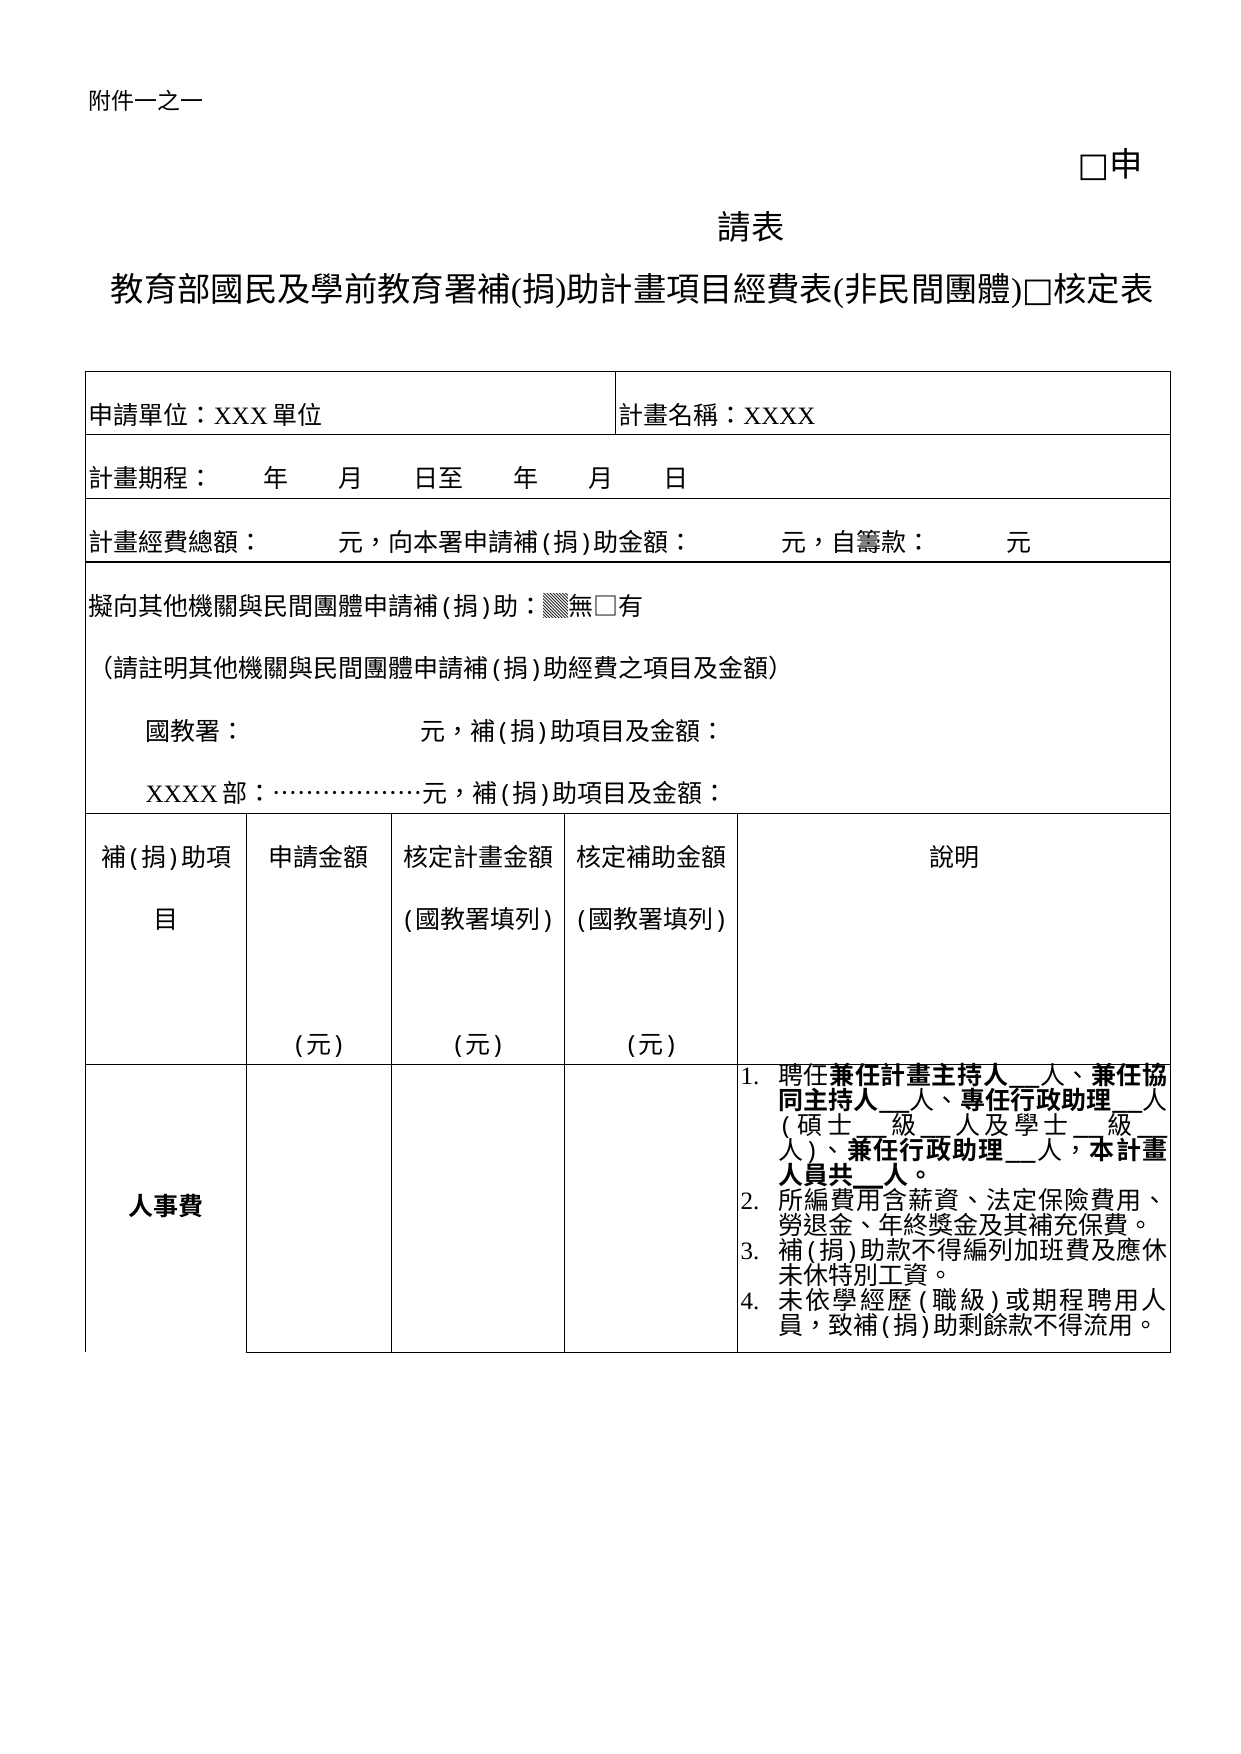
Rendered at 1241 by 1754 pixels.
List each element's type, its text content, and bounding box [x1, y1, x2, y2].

table_cell 核定補助金額 (國教署填列) (元) [565, 814, 737, 1063]
table_cell 補(捐)助項目 [86, 814, 246, 1063]
table_cell 說明 [738, 814, 1170, 1063]
table_cell 計畫期程： 年 月 日至 年 月 日 [86, 435, 1170, 498]
table_cell [86, 121, 391, 246]
table_cell [391, 308, 513, 371]
table_cell [1171, 561, 1178, 812]
table_header [715, 58, 1178, 121]
table_cell [1171, 498, 1178, 561]
table_cell [1171, 1064, 1178, 1352]
table_cell [715, 308, 1178, 371]
table_cell [513, 121, 714, 246]
table_cell 人事費 [86, 1065, 246, 1352]
table_header 附件一之一 [86, 58, 391, 121]
table_cell 申請金額 (元) [247, 814, 391, 1063]
table_header [513, 58, 714, 121]
table_cell [392, 1065, 564, 1352]
table_cell [1171, 371, 1178, 434]
table_cell □申請表 [715, 121, 1178, 246]
table_cell 計畫名稱：XXXX [616, 372, 1170, 434]
table_cell 計畫經費總額： 元，向本署申請補(捐)助金額： 元，自籌款： 元 [86, 499, 1170, 561]
table_cell [565, 1065, 737, 1352]
table_cell [86, 308, 391, 371]
table_cell 教育部國民及學前教育署補(捐)助計畫項目經費表(非民間團體)□核定表 [86, 246, 1178, 308]
table_cell [1171, 434, 1178, 498]
table_cell [513, 308, 714, 371]
table_cell 申請單位：XXX單位 [86, 372, 615, 434]
table_cell [391, 121, 513, 246]
table_header [391, 58, 513, 121]
table_cell 聘任兼任計畫主持人__人、兼任協同主持人__人、專任行政助理__人(碩士__級__人及學士__級__人)、兼任行政助理__人，本計畫人員共__人。 所編費用含薪資、法定保險費用、勞退金、年終獎金及其補充保費。 補(捐)助款不得編列加班費及應休未休特別工資。 未依學經歷(職級)或期程聘用人員，致補(捐)助剩餘款不得流用。 [738, 1065, 1170, 1352]
table_cell [247, 1065, 391, 1352]
table_cell 核定計畫金額(國教署填列) (元) [392, 814, 564, 1063]
table_cell 擬向其他機關與民間團體申請補(捐)助：▓無□有 （請註明其他機關與民間團體申請補(捐)助經費之項目及金額） 國教署： 元，補(捐)助項目及金額： XXXX部：………………元，補(捐)助項目及金額： [86, 563, 1170, 812]
table_cell [1171, 813, 1178, 1063]
